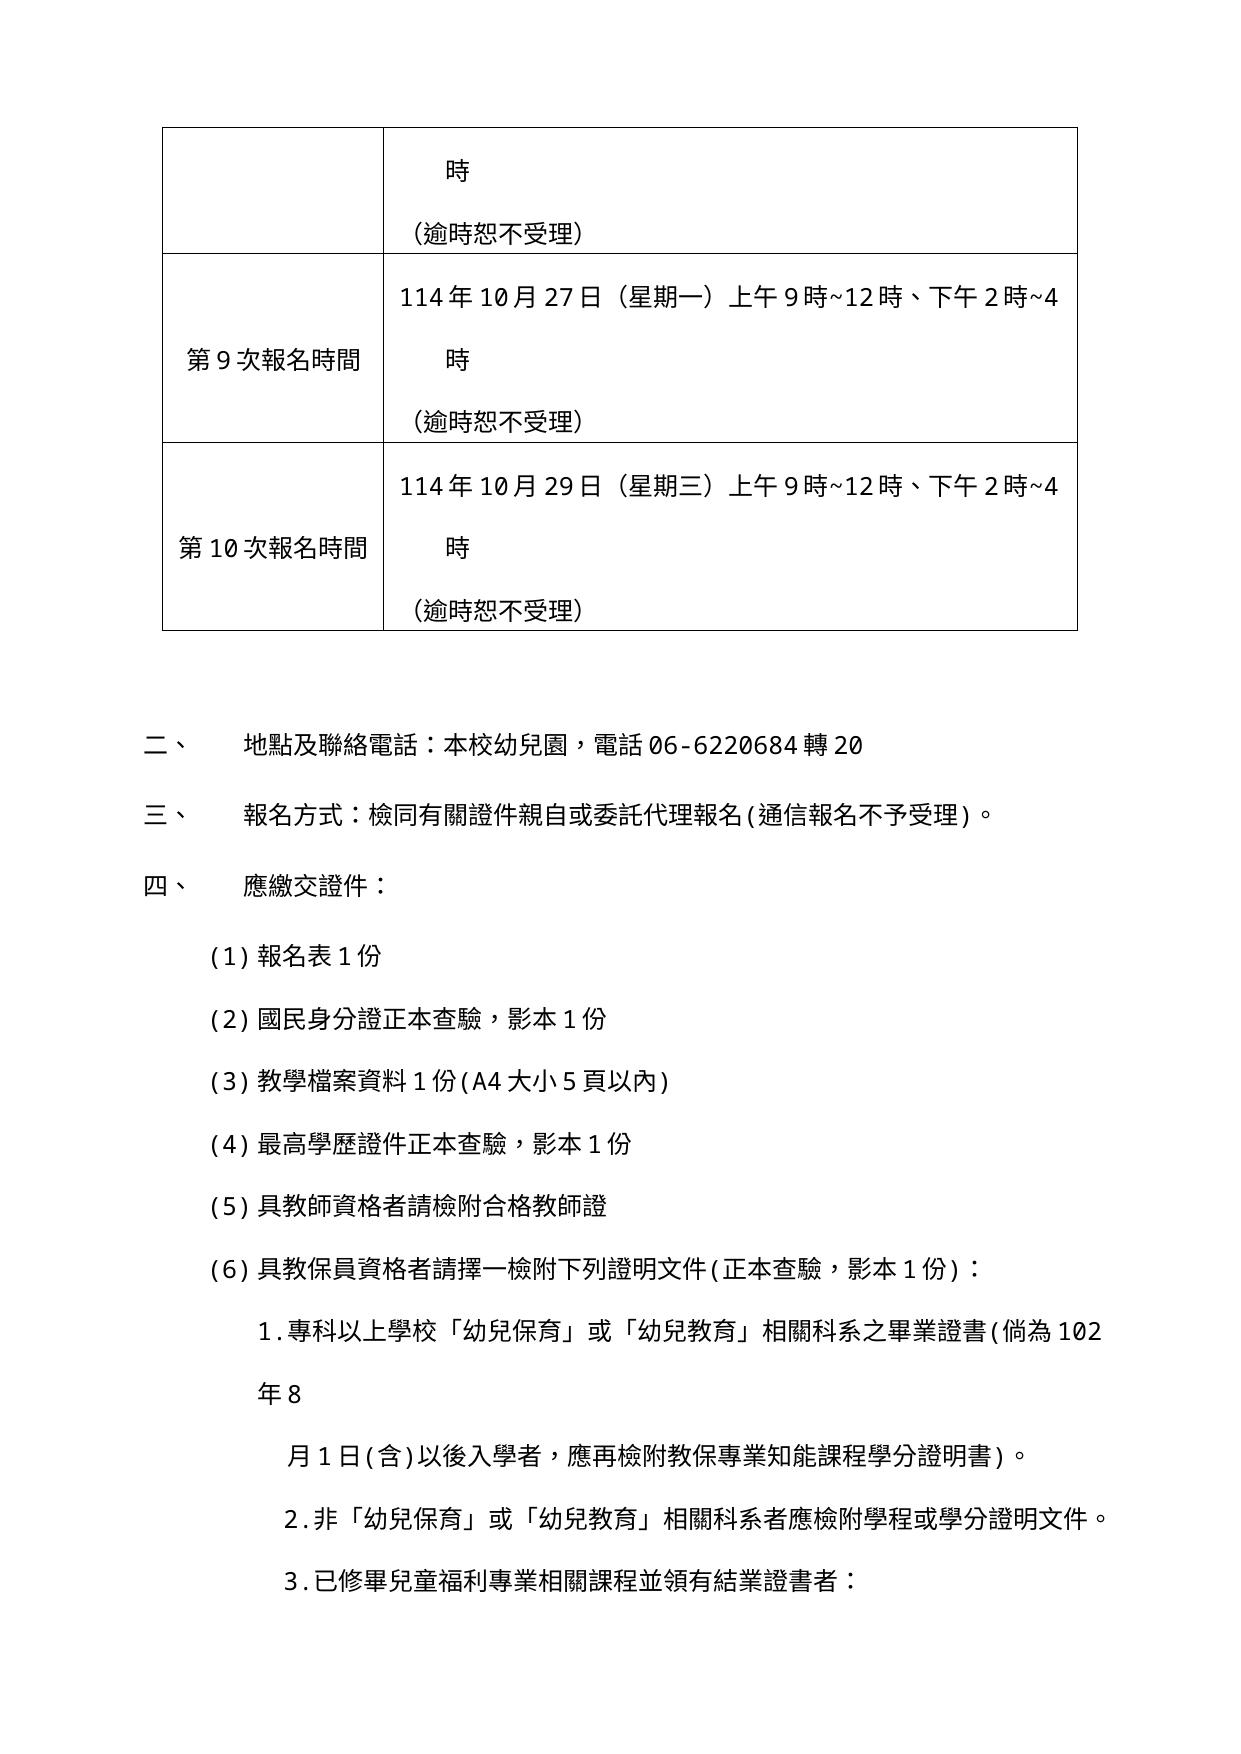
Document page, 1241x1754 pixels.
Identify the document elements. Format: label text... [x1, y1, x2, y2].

text 2.非「幼兒保育」或「幼兒教育」相關科系者應檢附學程或學分證明文件。 [118, 1476, 1122, 1538]
list 具教保員資格者請擇一檢附下列證明文件(正本查驗，影本1份)： [207, 1226, 1122, 1288]
list 國民身分證正本查驗，影本1份 [207, 976, 1122, 1038]
list 地點及聯絡電話：本校幼兒園，電話06-6220684轉20 [143, 702, 1122, 764]
list 報名方式：檢同有關證件親自或委託代理報名(通信報名不予受理)。 [143, 772, 1122, 835]
table_cell 時 （逾時恕不受理） [384, 128, 1077, 253]
table_cell [163, 128, 383, 253]
table_cell 第10次報名時間 [163, 443, 383, 630]
text 月1日(含)以後入學者，應再檢附教保專業知能課程學分證明書)。 [257, 1413, 1122, 1476]
text 1.專科以上學校「幼兒保育」或「幼兒教育」相關科系之畢業證書(倘為102年8 [257, 1288, 1122, 1413]
list 報名表1份 [207, 913, 1122, 976]
list 應繳交證件： [143, 843, 1122, 905]
table_cell 114年10月27日（星期一）上午9時~12時、下午2時~4時 （逾時恕不受理） [384, 254, 1077, 442]
list 教學檔案資料1份(A4大小5頁以內) [207, 1038, 1122, 1101]
list 最高學歷證件正本查驗，影本1份 [207, 1101, 1122, 1163]
table_cell 第9次報名時間 [163, 254, 383, 442]
table_cell 114年10月29日（星期三）上午9時~12時、下午2時~4時 （逾時恕不受理） [384, 443, 1077, 630]
list 具教師資格者請檢附合格教師證 [207, 1163, 1122, 1226]
text 3.已修畢兒童福利專業相關課程並領有結業證書者： [118, 1538, 1122, 1601]
